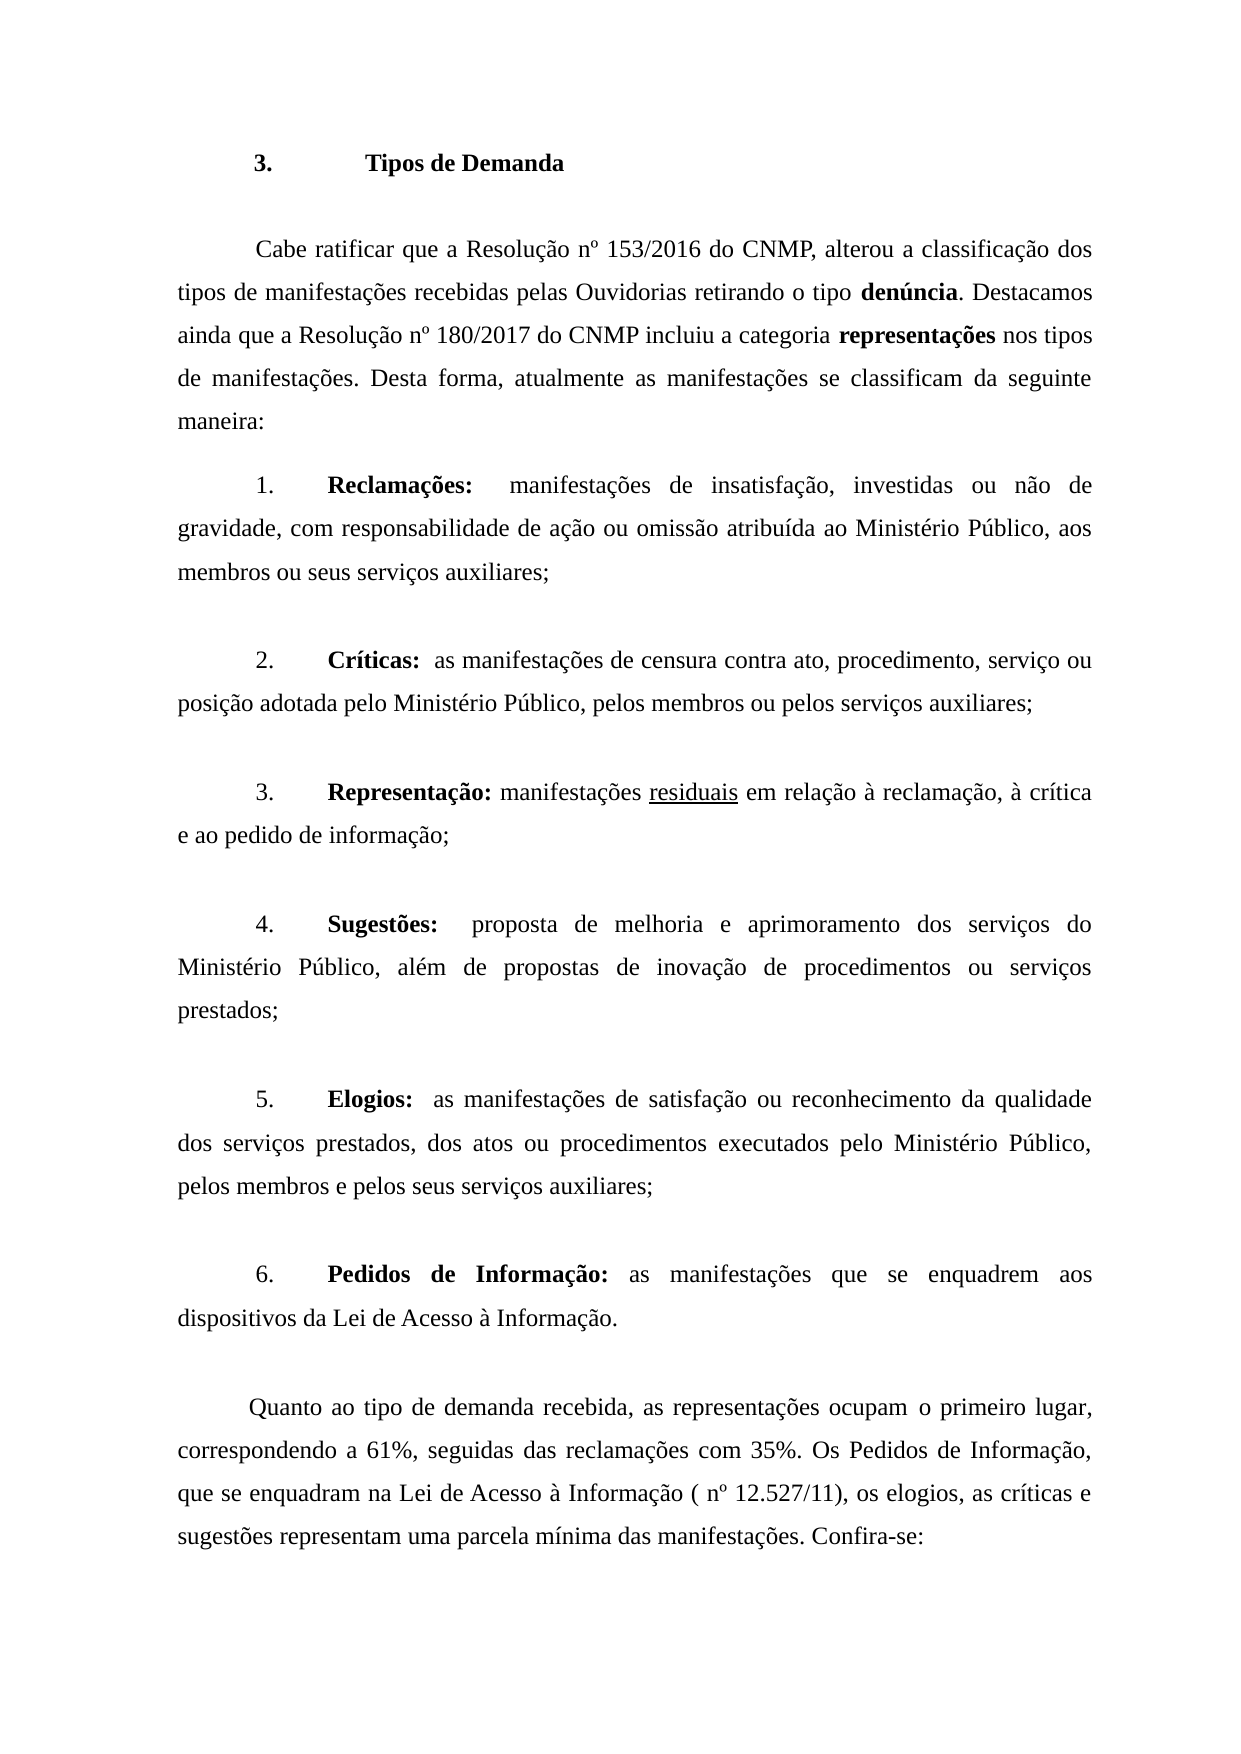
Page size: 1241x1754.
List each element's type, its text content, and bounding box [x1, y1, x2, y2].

list Representação: manifestações residuais em relação à reclamação, à crítica e ao pedido de informação; [177, 777, 1093, 849]
list Tipos de Demanda [177, 148, 1093, 176]
text Cabe ratificar que a Resolução nº 153/2016 do CNMP, alterou a classificação dos tipos de manifestações recebidas pelas Ouvidorias retirando o tipo denúncia. Destacamos ainda que a Resolução nº 180/2017 do CNMP incluiu a categoria representações nos tipos de manifestações. Desta forma, atualmente as manifestações se classificam da seguinte maneira: [177, 234, 1093, 435]
list Críticas: as manifestações de censura contra ato, procedimento, serviço ou posição adotada pelo Ministério Público, pelos membros ou pelos serviços auxiliares; [177, 645, 1093, 717]
list Pedidos de Informação: as manifestações que se enquadrem aos dispositivos da Lei de Acesso à Informação. [177, 1259, 1093, 1331]
list Sugestões: proposta de melhoria e aprimoramento dos serviços do Ministério Público, além de propostas de inovação de procedimentos ou serviços prestados; [177, 909, 1093, 1024]
text Quanto ao tipo de demanda recebida, as representações ocupam o primeiro lugar, correspondendo a 61%, seguidas das reclamações com 35%. Os Pedidos de Informação, que se enquadram na Lei de Acesso à Informação ( nº 12.527/11), os elogios, as críticas e sugestões representam uma parcela mínima das manifestações. Confira-se: [177, 1392, 1093, 1550]
list Elogios: as manifestações de satisfação ou reconhecimento da qualidade dos serviços prestados, dos atos ou procedimentos executados pelo Ministério Público, pelos membros e pelos seus serviços auxiliares; [177, 1084, 1093, 1199]
list Reclamações: manifestações de insatisfação, investidas ou não de gravidade, com responsabilidade de ação ou omissão atribuída ao Ministério Público, aos membros ou seus serviços auxiliares; [177, 470, 1093, 585]
